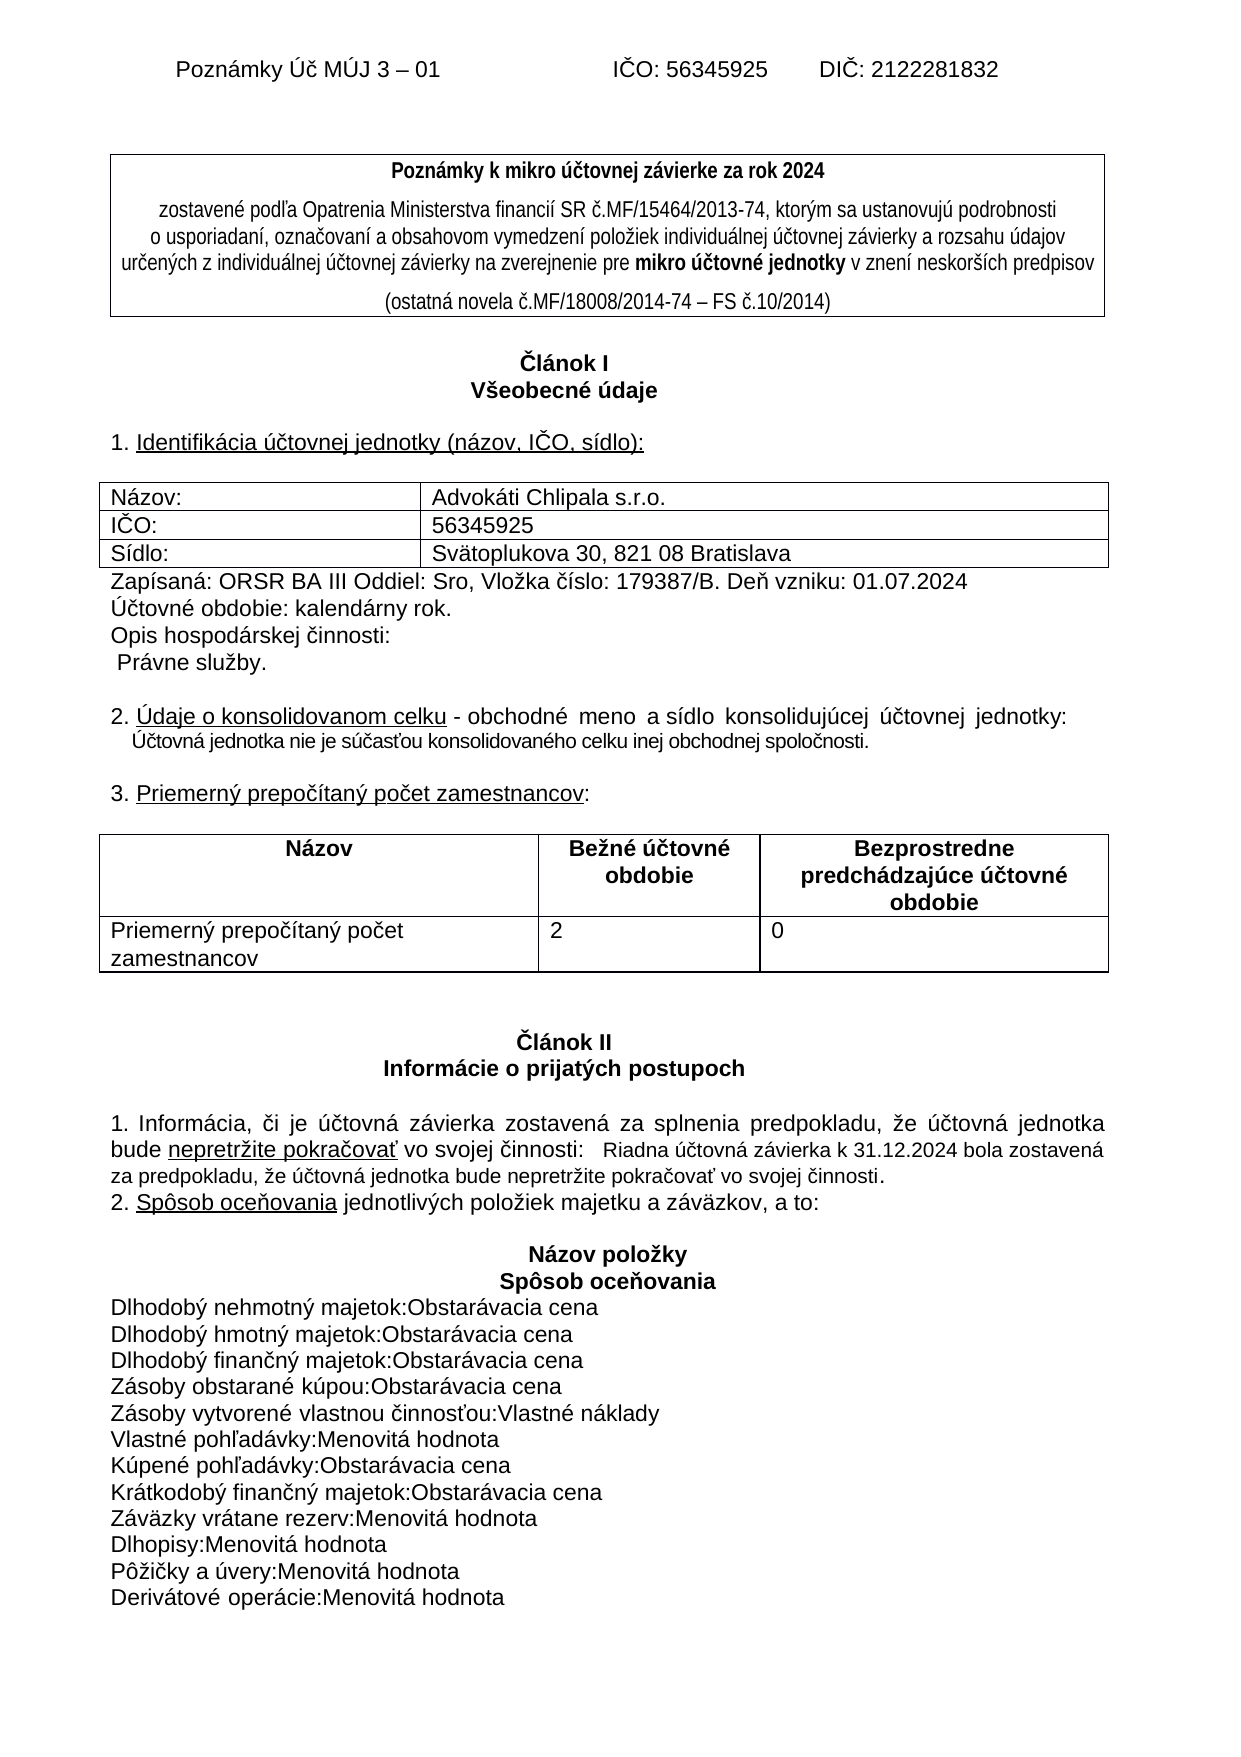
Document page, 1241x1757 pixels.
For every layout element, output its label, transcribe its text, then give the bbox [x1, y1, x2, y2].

text 2. Spôsob oceňovania jednotlivých položiek majetku a záväzkov, a to: [110, 1189, 1105, 1215]
text Dlhopisy:Menovitá hodnota [110, 1531, 1105, 1558]
subtitle Článok II [110, 1029, 1017, 1055]
text 2. Údaje o konsolidovanom celku - obchodné meno a sídlo konsolidujúcej účtovnej jednotky: [110, 703, 1105, 729]
text Právne služby. [110, 649, 1105, 676]
text Kúpené pohľadávky:Obstarávacia cena [110, 1452, 1105, 1479]
text zostavené podľa Opatrenia Ministerstva financií SR č.MF/15464/2013-74, ktorým sa ustanovujú podrobnosti o usporiadaní, označovaní a obsahovom vymedzení položiek individuálnej účtovnej závierky a rozsahu údajov určených z individuálnej účtovnej závierky na zverejnenie pre mikro účtovné jednotky v znení neskorších predpisov [111, 193, 1104, 275]
text (ostatná novela č.MF/18008/2014-74 – FS č.10/2014) [111, 285, 1104, 316]
table_header Bežné účtovné obdobie [539, 835, 759, 916]
text Zásoby obstarané kúpou:Obstarávacia cena [110, 1373, 1105, 1399]
text 1. Identifikácia účtovnej jednotky (názov, IČO, sídlo): [110, 429, 1105, 455]
text Záväzky vrátane rezerv:Menovitá hodnota [110, 1505, 1105, 1531]
table_cell 56345925 [421, 511, 1108, 538]
text Zapísaná: ORSR BA III Oddiel: Sro, Vložka číslo: 179387/B. Deň vzniku: 01.07.2024 [110, 568, 1105, 595]
text Pôžičky a úvery:Menovitá hodnota [110, 1558, 1105, 1584]
text Účtovná jednotka nie je súčasťou konsolidovaného celku inej obchodnej spoločnosti. [110, 729, 1105, 753]
text Názov položky [110, 1241, 1105, 1268]
table_cell 2 [539, 917, 759, 971]
text Informácie o prijatých postupoch [110, 1055, 1018, 1081]
text Krátkodobý finančný majetok:Obstarávacia cena [110, 1479, 1105, 1505]
table_header Bezprostredne predchádzajúce účtovné obdobie [761, 835, 1108, 916]
table_header Názov: [100, 483, 420, 510]
text 1. Informácia, či je účtovná závierka zostavená za splnenia predpokladu, že účtovná jednotka bude nepretržite pokračovať vo svojej činnosti: Riadna účtovná závierka k 31.12.2024 bola zostavená za predpokladu, že účtovná jednotka bude nepretržite pokračovať vo svojej činnosti. [110, 1110, 1105, 1189]
text Dlhodobý hmotný majetok:Obstarávacia cena [110, 1321, 1105, 1347]
table_cell 0 [761, 917, 1108, 971]
text Zásoby vytvorené vlastnou činnosťou:Vlastné náklady [110, 1399, 1105, 1426]
text Spôsob oceňovania [110, 1268, 1105, 1294]
table_header Advokáti Chlipala s.r.o. [421, 483, 1108, 510]
text Opis hospodárskej činnosti: [110, 622, 1105, 649]
table_cell Sídlo: [100, 540, 420, 567]
table_header Názov [100, 835, 538, 916]
text Poznámky k mikro účtovnej závierke za rok 2024 [111, 155, 1104, 184]
table_cell IČO: [100, 511, 420, 538]
text 3. Priemerný prepočítaný počet zamestnancov: [110, 780, 1105, 807]
text Dlhodobý finančný majetok:Obstarávacia cena [110, 1347, 1105, 1373]
subtitle Článok I [110, 350, 1018, 377]
text Účtovné obdobie: kalendárny rok. [110, 595, 1105, 622]
text Derivátové operácie:Menovitá hodnota [110, 1584, 1105, 1610]
text Vlastné pohľadávky:Menovitá hodnota [110, 1426, 1105, 1452]
table_cell Priemerný prepočítaný počet zamestnancov [100, 917, 538, 971]
text Všeobecné údaje [110, 377, 1017, 403]
table_cell Svätoplukova 30, 821 08 Bratislava [421, 540, 1108, 567]
text Dlhodobý nehmotný majetok:Obstarávacia cena [110, 1294, 1105, 1321]
